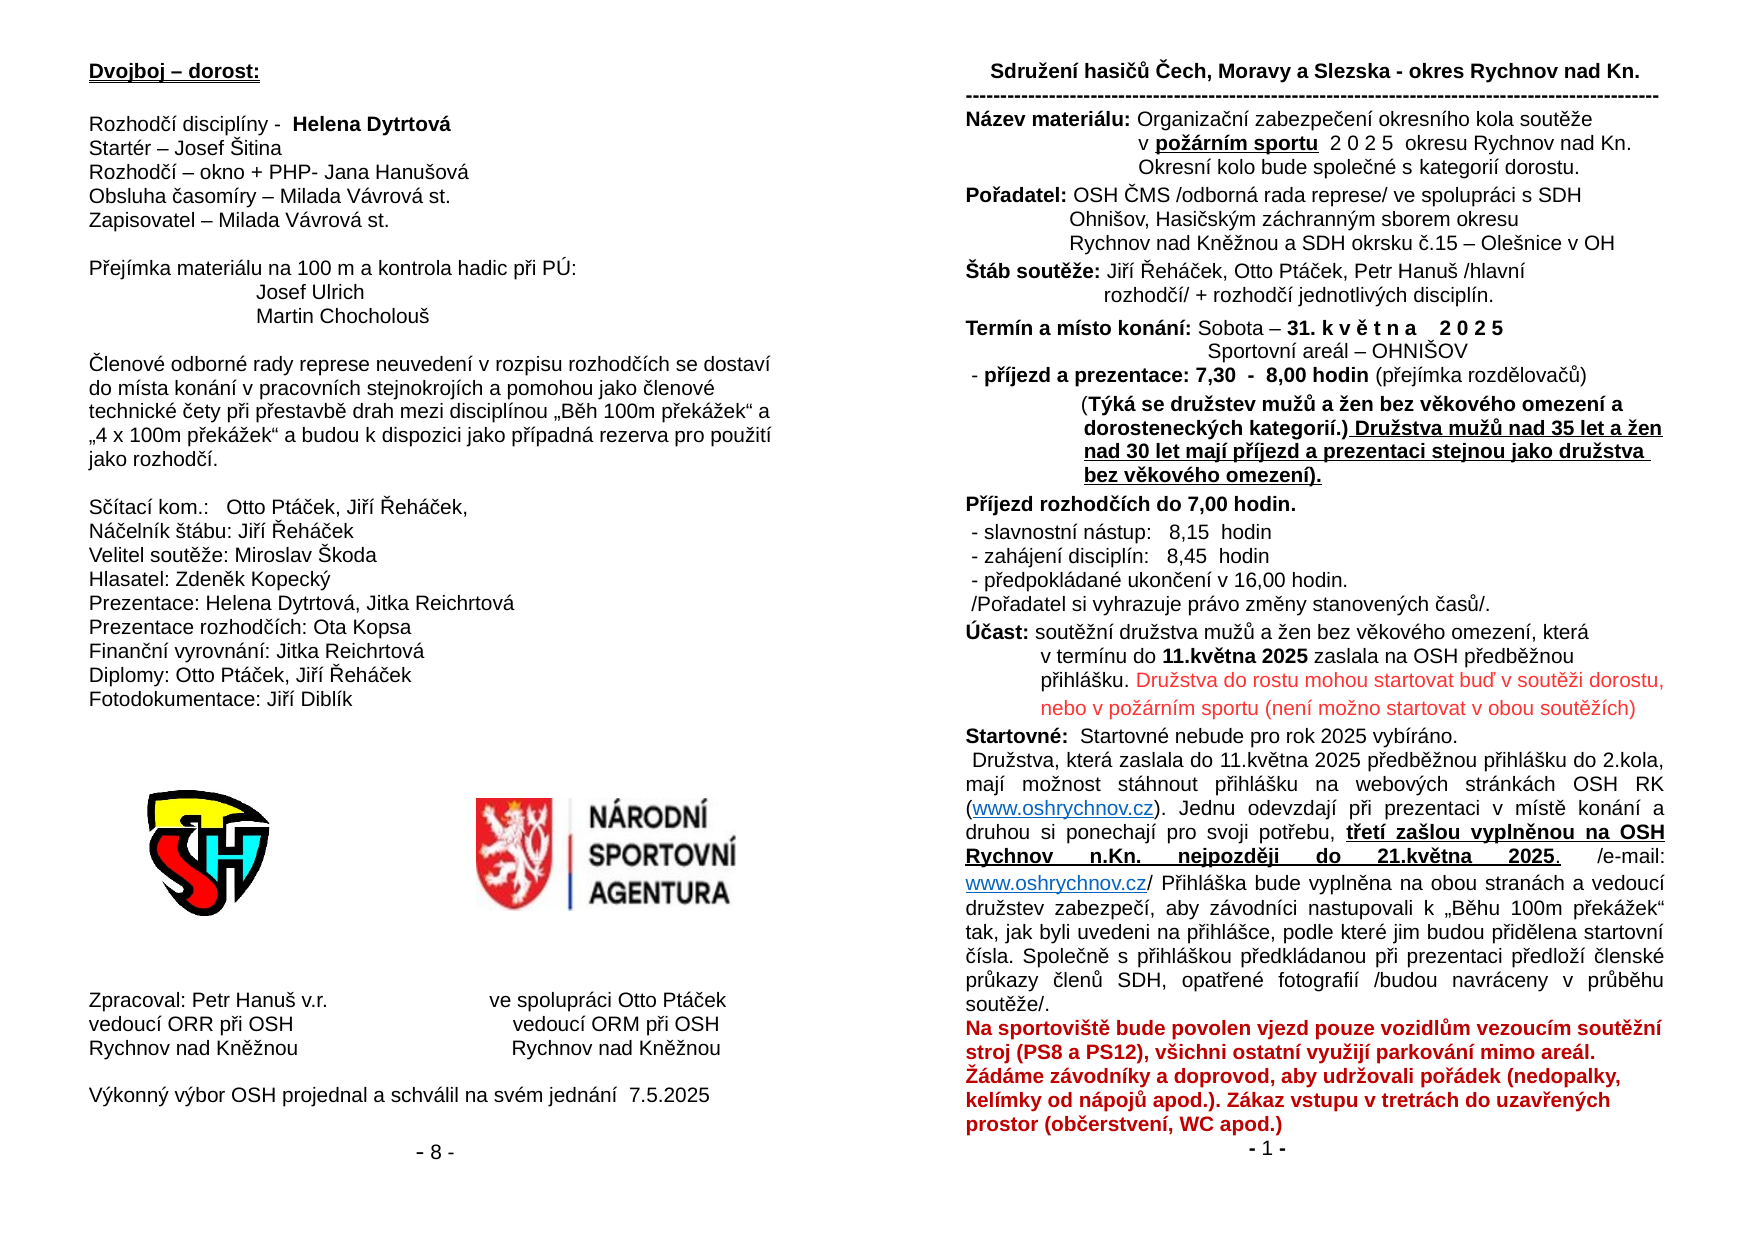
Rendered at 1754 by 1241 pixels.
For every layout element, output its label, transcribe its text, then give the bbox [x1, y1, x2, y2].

text Účast: soutěžní družstva mužů a žen bez věkového omezení, která [965, 619, 1665, 643]
text Prezentace rozhodčích: Ota Kopsa [89, 615, 788, 639]
text přihlášku. Družstva do rostu mohou startovat buď v soutěži dorostu, [965, 667, 1665, 691]
text v termínu do 11.května 2025 zaslala na OSH předběžnou [965, 643, 1665, 667]
text Termín a místo konání: Sobota – 31. k v ě t n a 2 0 2 5 [965, 315, 1665, 339]
text (Týká se družstev mužů a žen bez věkového omezení a dorosteneckých kategorií.) Družstva mužů nad 35 let a žen nad 30 let mají příjezd a prezentaci stejnou jako družstva bez věkového omezení). [965, 391, 1665, 487]
text nebo v požárním sportu (není možno startovat v obou soutěžích) [965, 696, 1665, 719]
text Družstva, která zaslala do 11.května 2025 předběžnou přihlášku do 2.kola, mají možnost stáhnout přihlášku na webových stránkách OSH RK (www.oshrychnov.cz). Jednu odevzdají při prezentaci v místě konání a druhou si ponechají pro svoji potřebu, třetí zašlou vyplněnou na OSH Rychnov n.Kn. nejpozději do 21.května 2025. /e-mail: www.oshrychnov.cz/ Přihláška bude vyplněna na obou stranách a vedoucí družstev zabezpečí, aby závodníci nastupovali k „Běhu 100m překážek“ tak, jak byli uvedeni na přihlášce, podle které jim budou přidělena startovní čísla. Společně s přihláškou předkládanou při prezentaci předloží členské průkazy členů SDH, opatřené fotografií /budou navráceny v průběhu soutěže/. [965, 748, 1665, 1016]
text Fotodokumentace: Jiří Diblík [89, 687, 788, 711]
text Na sportoviště bude povolen vjezd pouze vozidlům vezoucím soutěžní stroj (PS8 a PS12), všichni ostatní využijí parkování mimo areál. [965, 1016, 1665, 1064]
text Sportovní areál – OHNIŠOV [965, 339, 1665, 363]
text Rozhodčí disciplíny - Helena Dytrtová [89, 112, 788, 136]
text Sdružení hasičů Čech, Moravy a Slezska - okres Rychnov nad Kn. [965, 59, 1665, 83]
text Ohnišov, Hasičským záchranným sborem okresu [965, 207, 1665, 231]
text - slavnostní nástup: 8,15 hodin [965, 519, 1665, 543]
text Obsluha časomíry – Milada Vávrová st. [89, 184, 788, 208]
text Výkonný výbor OSH projednal a schválil na svém jednání 7.5.2025 [89, 1083, 788, 1107]
text Zapisovatel – Milada Vávrová st. [89, 208, 788, 232]
picture [476, 798, 737, 911]
text Členové odborné rady represe neuvedení v rozpisu rozhodčích se dostaví do místa konání v pracovních stejnokrojích a pomohou jako členové technické čety při přestavbě drah mezi disciplínou „Běh 100m překážek“ a „4 x 100m překážek“ a budou k dispozici jako případná rezerva pro použití jako rozhodčí. [89, 351, 788, 471]
text Rychnov nad Kněžnou Rychnov nad Kněžnou [89, 1035, 788, 1059]
text Rychnov nad Kněžnou a SDH okrsku č.15 – Olešnice v OH [965, 231, 1665, 255]
text Finanční vyrovnání: Jitka Reichrtová [89, 639, 788, 663]
text Štáb soutěže: Jiří Řeháček, Otto Ptáček, Petr Hanuš /hlavní [965, 259, 1665, 283]
text rozhodčí/ + rozhodčí jednotlivých disciplín. [965, 283, 1665, 307]
text Diplomy: Otto Ptáček, Jiří Řeháček [89, 663, 788, 687]
text Název materiálu: Organizační zabezpečení okresního kola soutěže [965, 107, 1665, 131]
text Startér – Josef Šitina [89, 136, 788, 160]
picture [147, 790, 270, 916]
text Hlasatel: Zdeněk Kopecký [89, 567, 788, 591]
text - příjezd a prezentace: 7,30 - 8,00 hodin (přejímka rozdělovačů) [965, 363, 1665, 387]
text Velitel soutěže: Miroslav Škoda [89, 543, 788, 567]
text Startovné: Startovné nebude pro rok 2025 vybíráno. [965, 724, 1665, 748]
text Příjezd rozhodčích do 7,00 hodin. [965, 491, 1665, 515]
text Prezentace: Helena Dytrtová, Jitka Reichrtová [89, 591, 788, 615]
text Náčelník štábu: Jiří Řeháček [89, 519, 788, 543]
text Sčítací kom.: Otto Ptáček, Jiří Řeháček, [89, 495, 788, 519]
text ---------------------------------------------------------------------------------------------------- [965, 83, 1665, 107]
text Josef Ulrich [89, 279, 788, 303]
text Zpracoval: Petr Hanuš v.r. ve spolupráci Otto Ptáček [89, 987, 788, 1011]
text Žádáme závodníky a doprovod, aby udržovali pořádek (nedopalky, kelímky od nápojů apod.). Zákaz vstupu v tretrách do uzavřených prostor (občerstvení, WC apod.) [965, 1064, 1665, 1136]
text - 8 - [89, 1136, 788, 1165]
text Přejímka materiálu na 100 m a kontrola hadic při PÚ: [89, 256, 788, 279]
text - zahájení disciplín: 8,45 hodin [965, 543, 1665, 567]
text /Pořadatel si vyhrazuje právo změny stanovených časů/. [965, 591, 1665, 615]
text Dvojboj – dorost: [89, 59, 788, 83]
text v požárním sportu 2 0 2 5 okresu Rychnov nad Kn. [965, 131, 1665, 155]
text - 1 - [965, 1136, 1665, 1160]
text Martin Chocholouš [89, 303, 788, 327]
text Pořadatel: OSH ČMS /odborná rada represe/ ve spolupráci s SDH [965, 183, 1665, 207]
text - předpokládané ukončení v 16,00 hodin. [965, 567, 1665, 591]
text Okresní kolo bude společné s kategorií dorostu. [965, 155, 1665, 179]
text Rozhodčí – okno + PHP- Jana Hanušová [89, 160, 788, 184]
text vedoucí ORR při OSH vedoucí ORM při OSH [89, 1011, 788, 1035]
